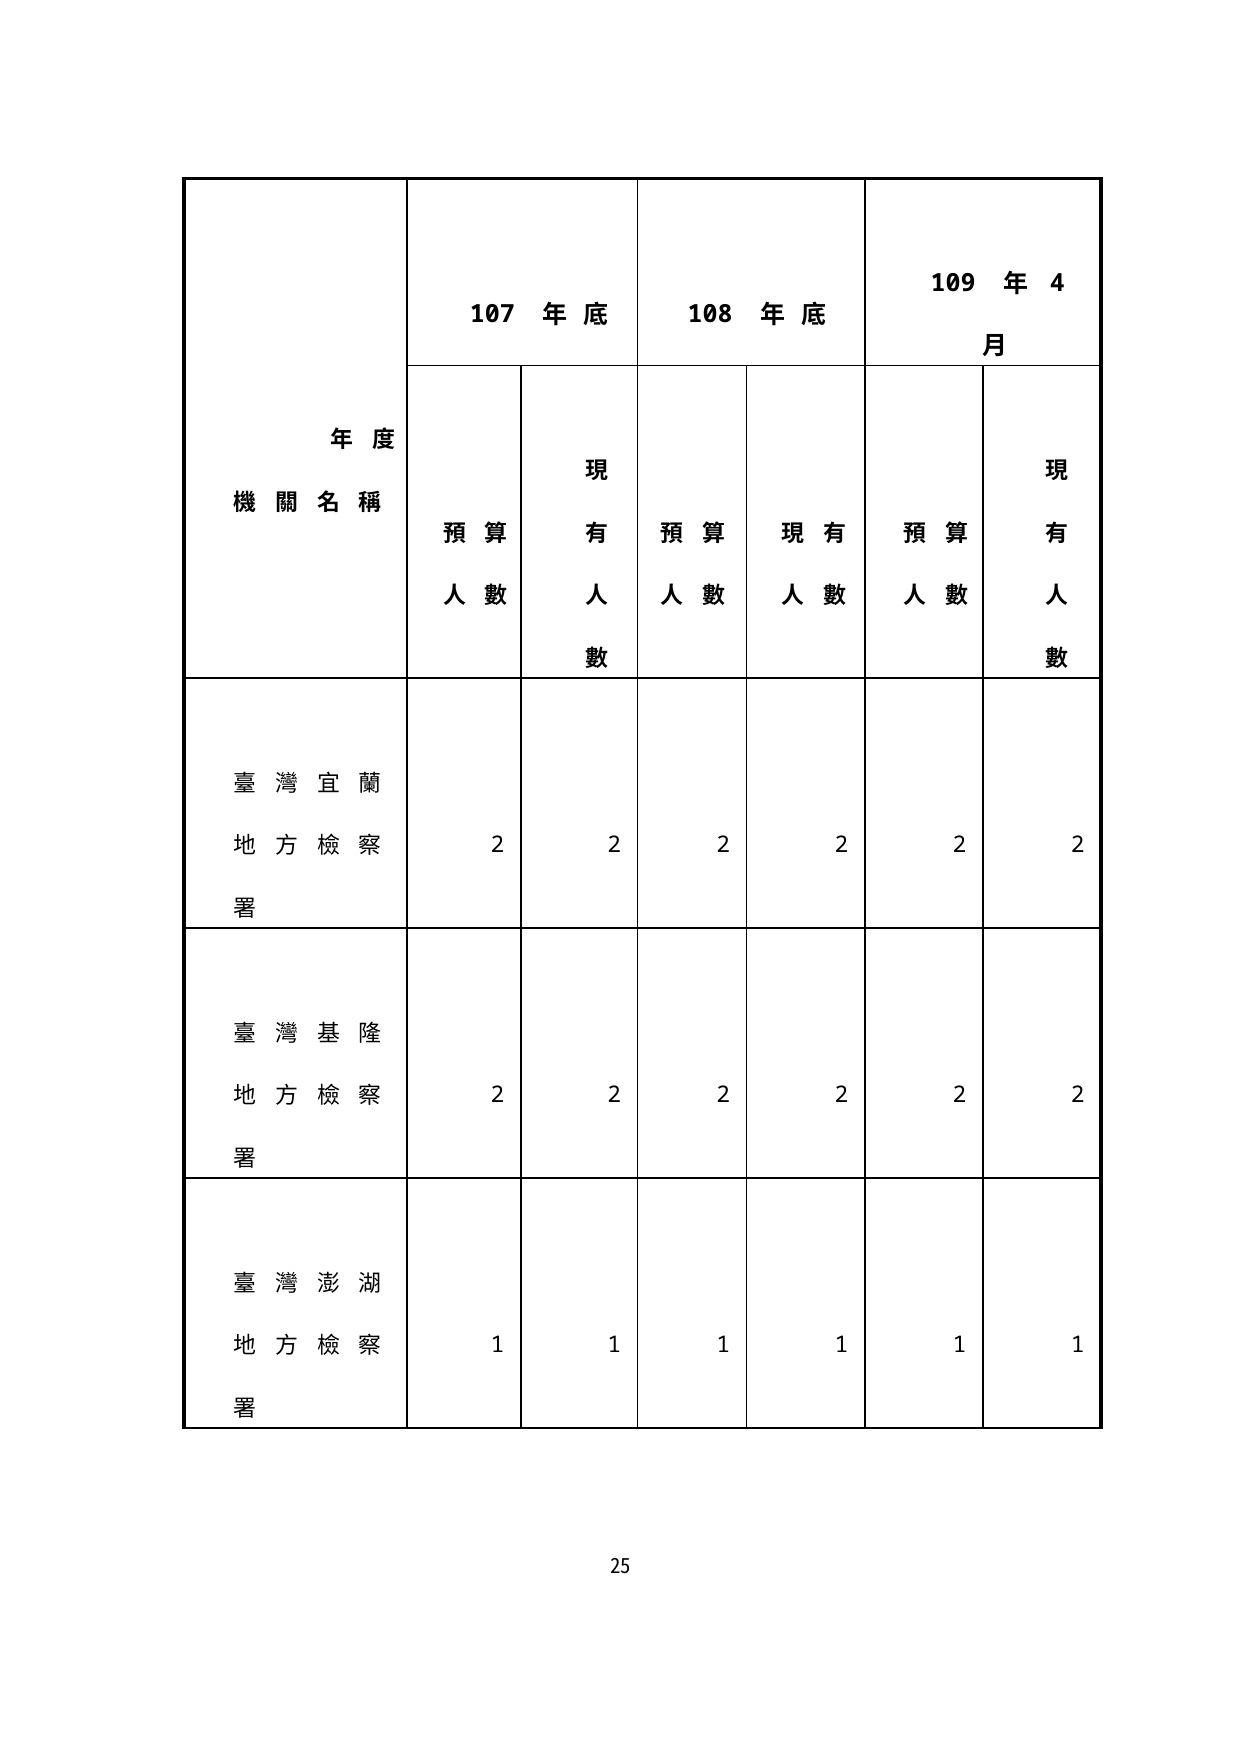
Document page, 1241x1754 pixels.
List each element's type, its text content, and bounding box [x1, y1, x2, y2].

table_cell 2 [984, 929, 1099, 1177]
table_header 年度 機關名稱 [186, 180, 406, 677]
table_cell 2 [638, 679, 746, 927]
table_cell 2 [866, 929, 982, 1177]
table_cell 2 [638, 929, 746, 1177]
table_cell 2 [866, 679, 982, 927]
table_cell 2 [522, 679, 637, 927]
table_cell 1 [522, 1179, 637, 1427]
table_cell 預算人數 [408, 366, 520, 677]
table_cell 2 [747, 929, 864, 1177]
table_cell 臺灣澎湖地方檢察署 [186, 1179, 406, 1427]
table_cell 1 [747, 1179, 864, 1427]
table_cell 2 [408, 679, 520, 927]
table_cell 現有人數 [984, 366, 1099, 677]
table_cell 臺灣宜蘭地方檢察署 [186, 679, 406, 927]
table_header 107年底 [408, 180, 637, 365]
table_cell 臺灣基隆地方檢察署 [186, 929, 406, 1177]
table_cell 2 [747, 679, 864, 927]
table_cell 預算人數 [638, 366, 746, 677]
table_cell 2 [408, 929, 520, 1177]
table_cell 2 [984, 679, 1099, 927]
table_header 109年4月 [866, 180, 1099, 365]
table_cell 1 [408, 1179, 520, 1427]
table_cell 1 [984, 1179, 1099, 1427]
table_cell 現有人數 [522, 366, 637, 677]
table_cell 2 [522, 929, 637, 1177]
table_cell 現有人數 [747, 366, 864, 677]
table_cell 1 [866, 1179, 982, 1427]
table_cell 1 [638, 1179, 746, 1427]
table_header 108年底 [638, 180, 864, 365]
table_cell 預算人數 [866, 366, 982, 677]
